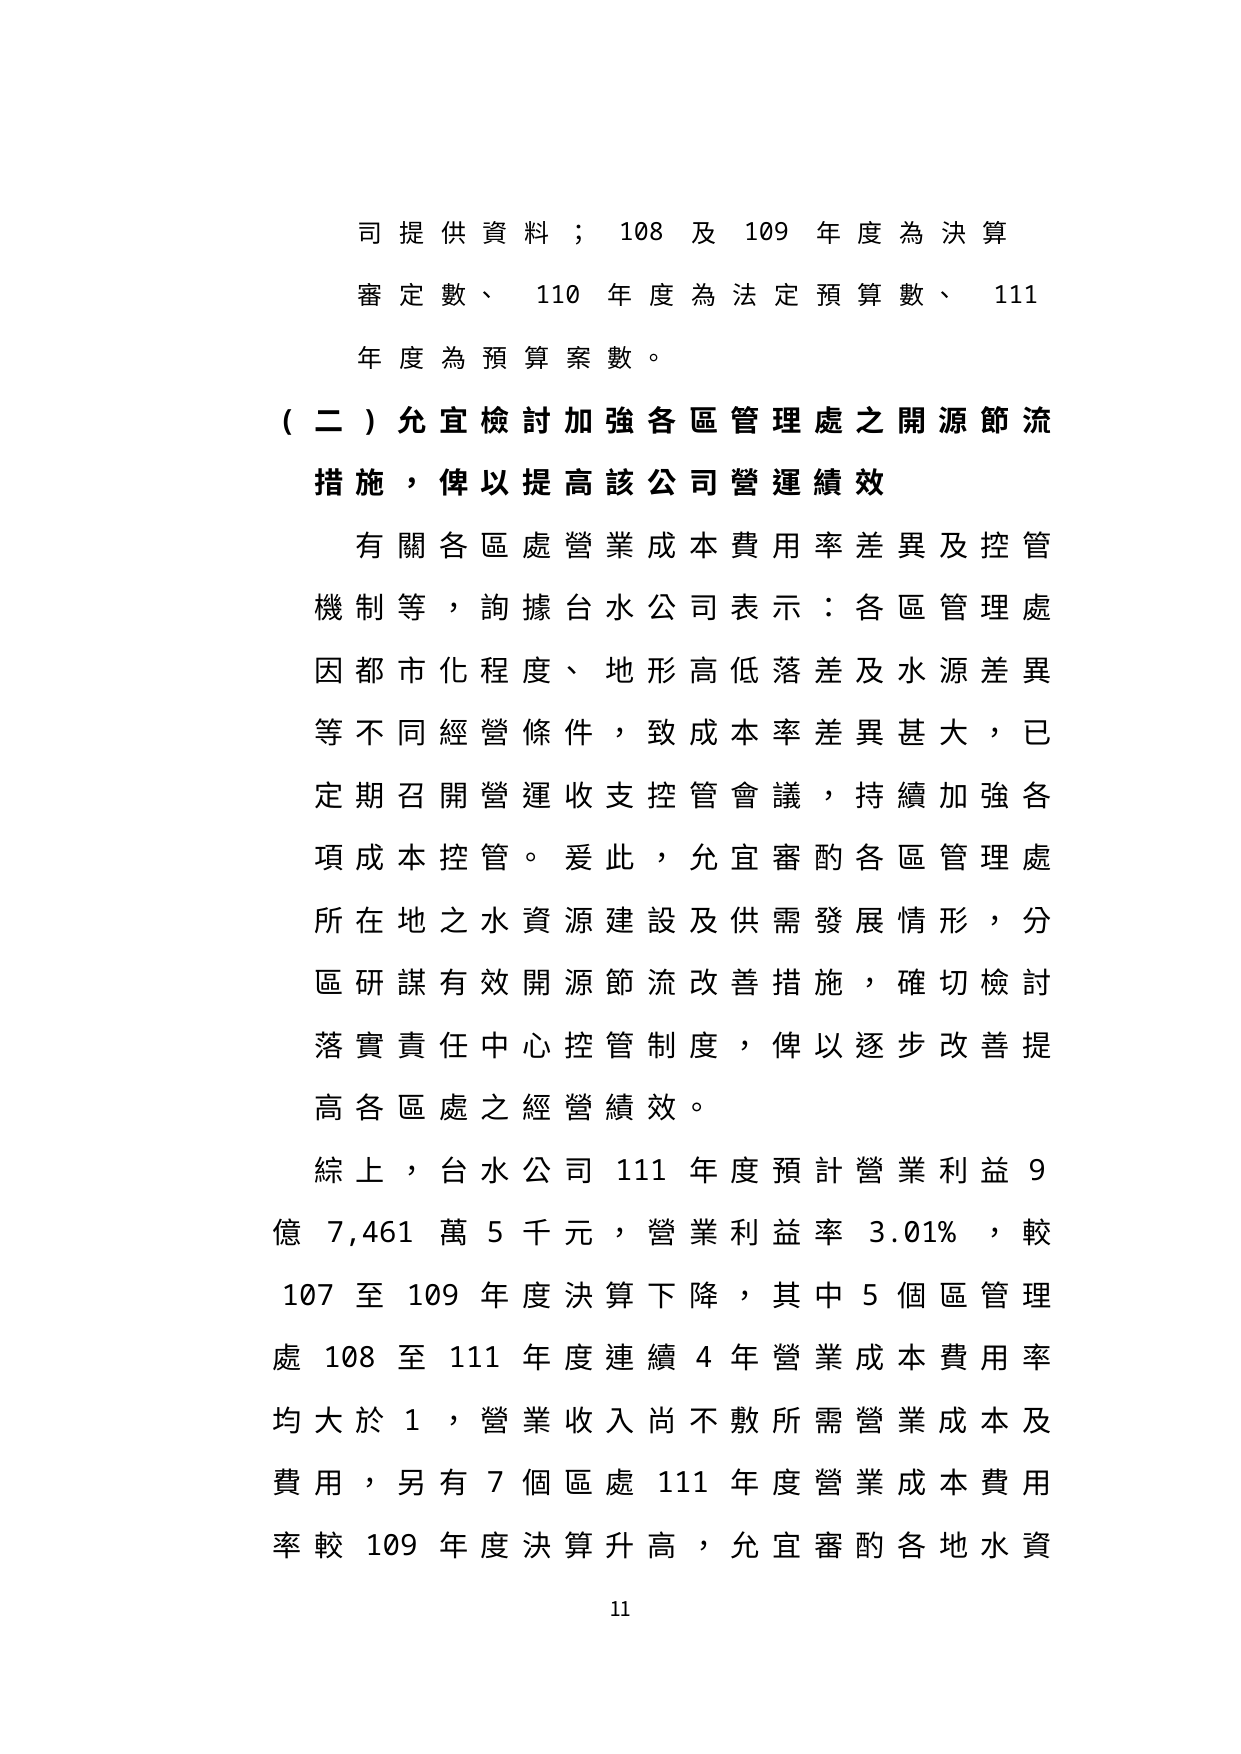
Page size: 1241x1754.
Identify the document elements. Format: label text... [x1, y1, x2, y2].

text 有關各區處營業成本費用率差異及控管機制等，詢據台水公司表示：各區管理處因都市化程度、地形高低落差及水源差異等不同經營條件，致成本率差異甚大，已定期召開營運收支控管會議，持續加強各項成本控管。爰此，允宜審酌各區管理處所在地之水資源建設及供需發展情形，分區研謀有效開源節流改善措施，確切檢討落實責任中心控管制度，俾以逐步改善提高各區處之經營績效。 [271, 502, 1058, 1127]
text 司提供資料；108及109年度為決算審定數、110年度為法定預算數、111年度為預算案數。 [190, 189, 1057, 377]
text 綜上，台水公司111年度預計營業利益9億7,461萬5千元，營業利益率3.01%，較107至109年度決算下降，其中5個區管理處108至111年度連續4年營業成本費用率均大於1，營業收入尚不敷所需營業成本及費用，另有7個區處111年度營業成本費用率較109年度決算升高，允宜審酌各地水資 [242, 1127, 1058, 1564]
text (二)允宜檢討加強各區管理處之開源節流措施，俾以提高該公司營運績效 [242, 377, 1058, 502]
